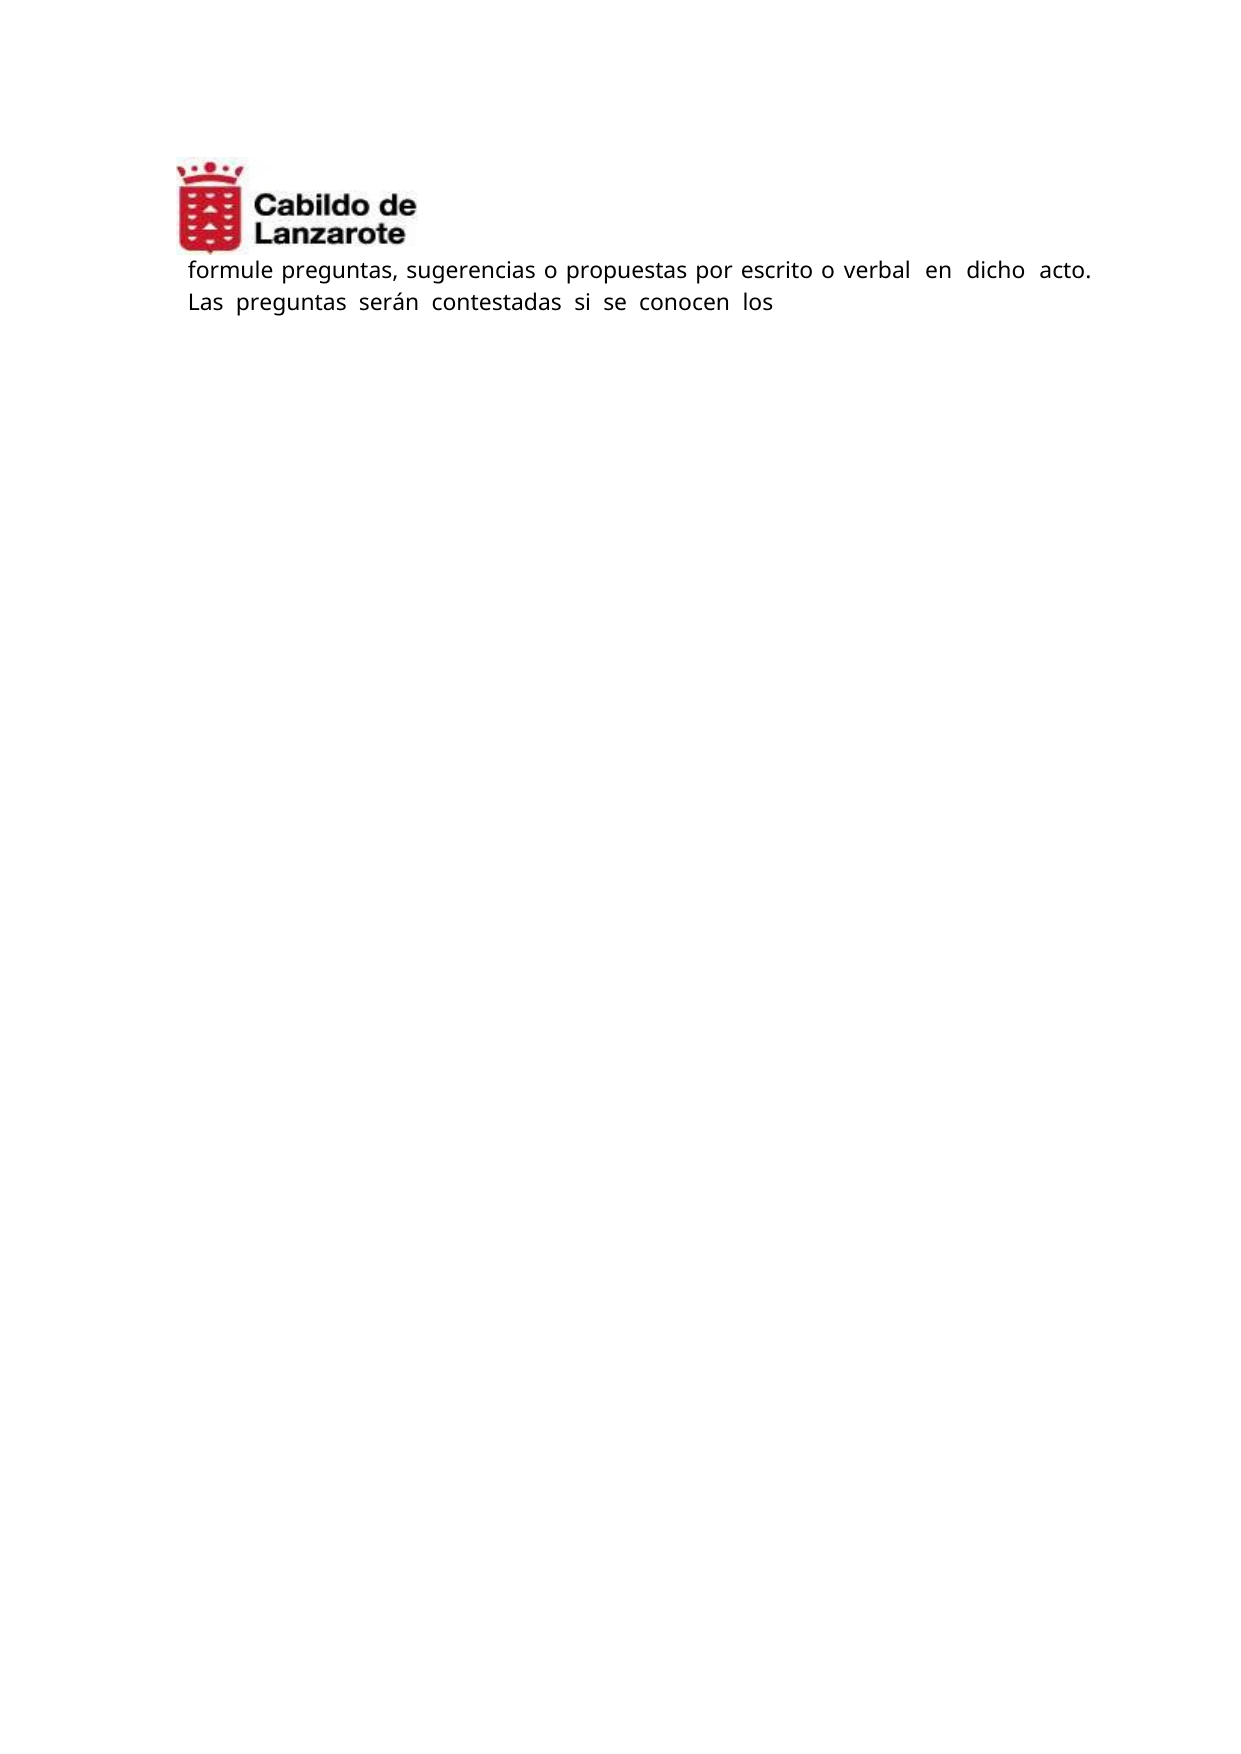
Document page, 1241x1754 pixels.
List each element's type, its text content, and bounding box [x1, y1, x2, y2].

text formule preguntas, sugerencias o propuestas por escrito o verbal en dicho acto. Las preguntas serán contestadas si se conocen los [188, 254, 1091, 317]
picture [176, 157, 418, 255]
